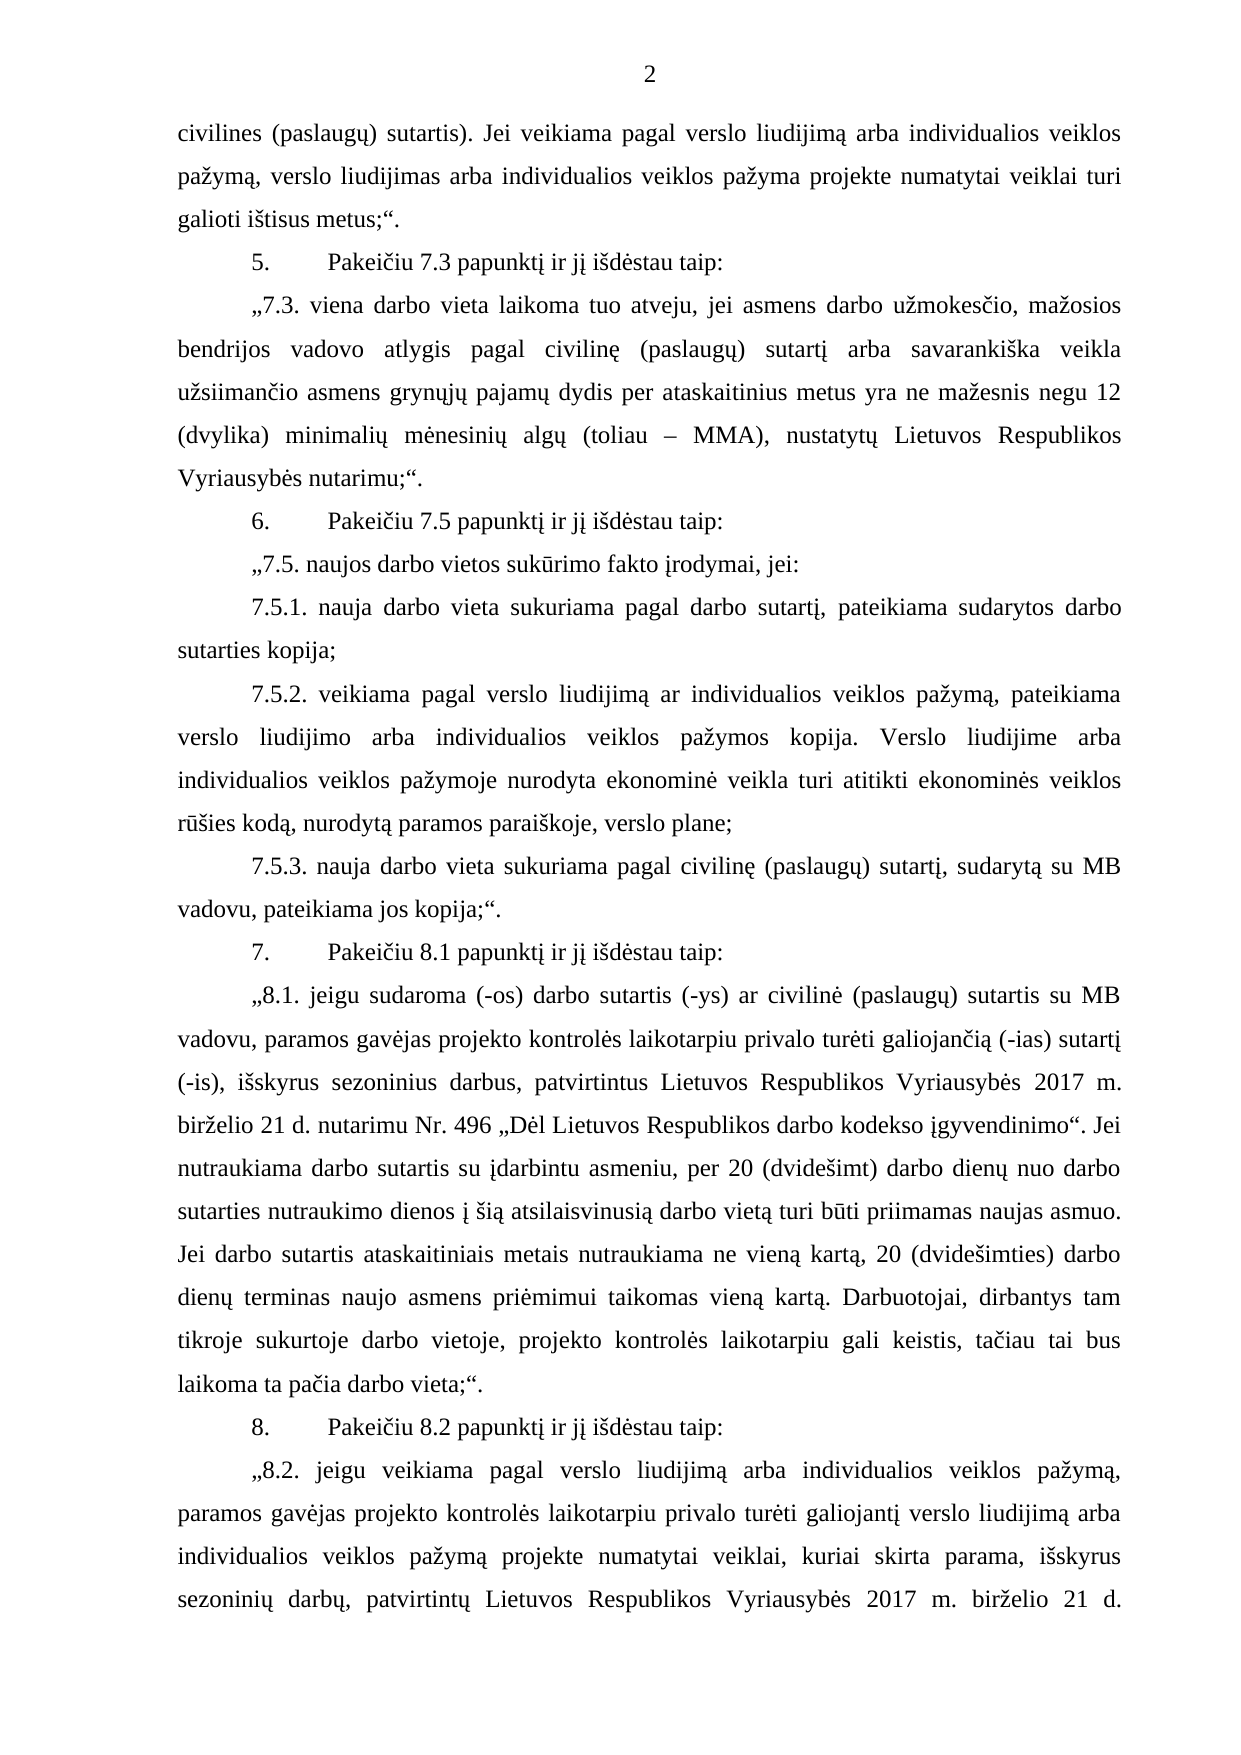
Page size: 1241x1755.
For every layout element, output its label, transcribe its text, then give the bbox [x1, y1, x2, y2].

text 7. Pakeičiu 8.1 papunktį ir jį išdėstau taip: [177, 937, 1122, 966]
text 6. Pakeičiu 7.5 papunktį ir jį išdėstau taip: [177, 506, 1122, 535]
text „7.5. naujos darbo vietos sukūrimo fakto įrodymai, jei: [177, 549, 1122, 578]
text „8.2. jeigu veikiama pagal verslo liudijimą arba individualios veiklos pažymą, paramos gavėjas projekto kontrolės laikotarpiu privalo turėti galiojantį verslo liudijimą arba individualios veiklos pažymą projekte numatytai veiklai, kuriai skirta parama, išskyrus sezoninių darbų, patvirtintų Lietuvos Respublikos Vyriausybės 2017 m. birželio 21 d. [177, 1455, 1122, 1613]
text 7.5.2. veikiama pagal verslo liudijimą ar individualios veiklos pažymą, pateikiama verslo liudijimo arba individualios veiklos pažymos kopija. Verslo liudijime arba individualios veiklos pažymoje nurodyta ekonominė veikla turi atitikti ekonominės veiklos rūšies kodą, nurodytą paramos paraiškoje, verslo plane; [177, 679, 1122, 837]
text 8. Pakeičiu 8.2 papunktį ir jį išdėstau taip: [177, 1412, 1122, 1441]
text 7.5.1. nauja darbo vieta sukuriama pagal darbo sutartį, pateikiama sudarytos darbo sutarties kopija; [177, 592, 1122, 664]
text civilines (paslaugų) sutartis). Jei veikiama pagal verslo liudijimą arba individualios veiklos pažymą, verslo liudijimas arba individualios veiklos pažyma projekte numatytai veiklai turi galioti ištisus metus;“. [177, 118, 1122, 233]
text 7.5.3. nauja darbo vieta sukuriama pagal civilinę (paslaugų) sutartį, sudarytą su MB vadovu, pateikiama jos kopija;“. [177, 851, 1122, 923]
text „8.1. jeigu sudaroma (-os) darbo sutartis (-ys) ar civilinė (paslaugų) sutartis su MB vadovu, paramos gavėjas projekto kontrolės laikotarpiu privalo turėti galiojančią (-ias) sutartį (-is), išskyrus sezoninius darbus, patvirtintus Lietuvos Respublikos Vyriausybės 2017 m. birželio 21 d. nutarimu Nr. 496 „Dėl Lietuvos Respublikos darbo kodekso įgyvendinimo“. Jei nutraukiama darbo sutartis su įdarbintu asmeniu, per 20 (dvidešimt) darbo dienų nuo darbo sutarties nutraukimo dienos į šią atsilaisvinusią darbo vietą turi būti priimamas naujas asmuo. Jei darbo sutartis ataskaitiniais metais nutraukiama ne vieną kartą, 20 (dvidešimties) darbo dienų terminas naujo asmens priėmimui taikomas vieną kartą. Darbuotojai, dirbantys tam tikroje sukurtoje darbo vietoje, projekto kontrolės laikotarpiu gali keistis, tačiau tai bus laikoma ta pačia darbo vieta;“. [177, 981, 1122, 1397]
text 5. Pakeičiu 7.3 papunktį ir jį išdėstau taip: [177, 247, 1122, 276]
text „7.3. viena darbo vieta laikoma tuo atveju, jei asmens darbo užmokesčio, mažosios bendrijos vadovo atlygis pagal civilinę (paslaugų) sutartį arba savarankiška veikla užsiimančio asmens grynųjų pajamų dydis per ataskaitinius metus yra ne mažesnis negu 12 (dvylika) minimalių mėnesinių algų (toliau – MMA), nustatytų Lietuvos Respublikos Vyriausybės nutarimu;“. [177, 291, 1122, 492]
